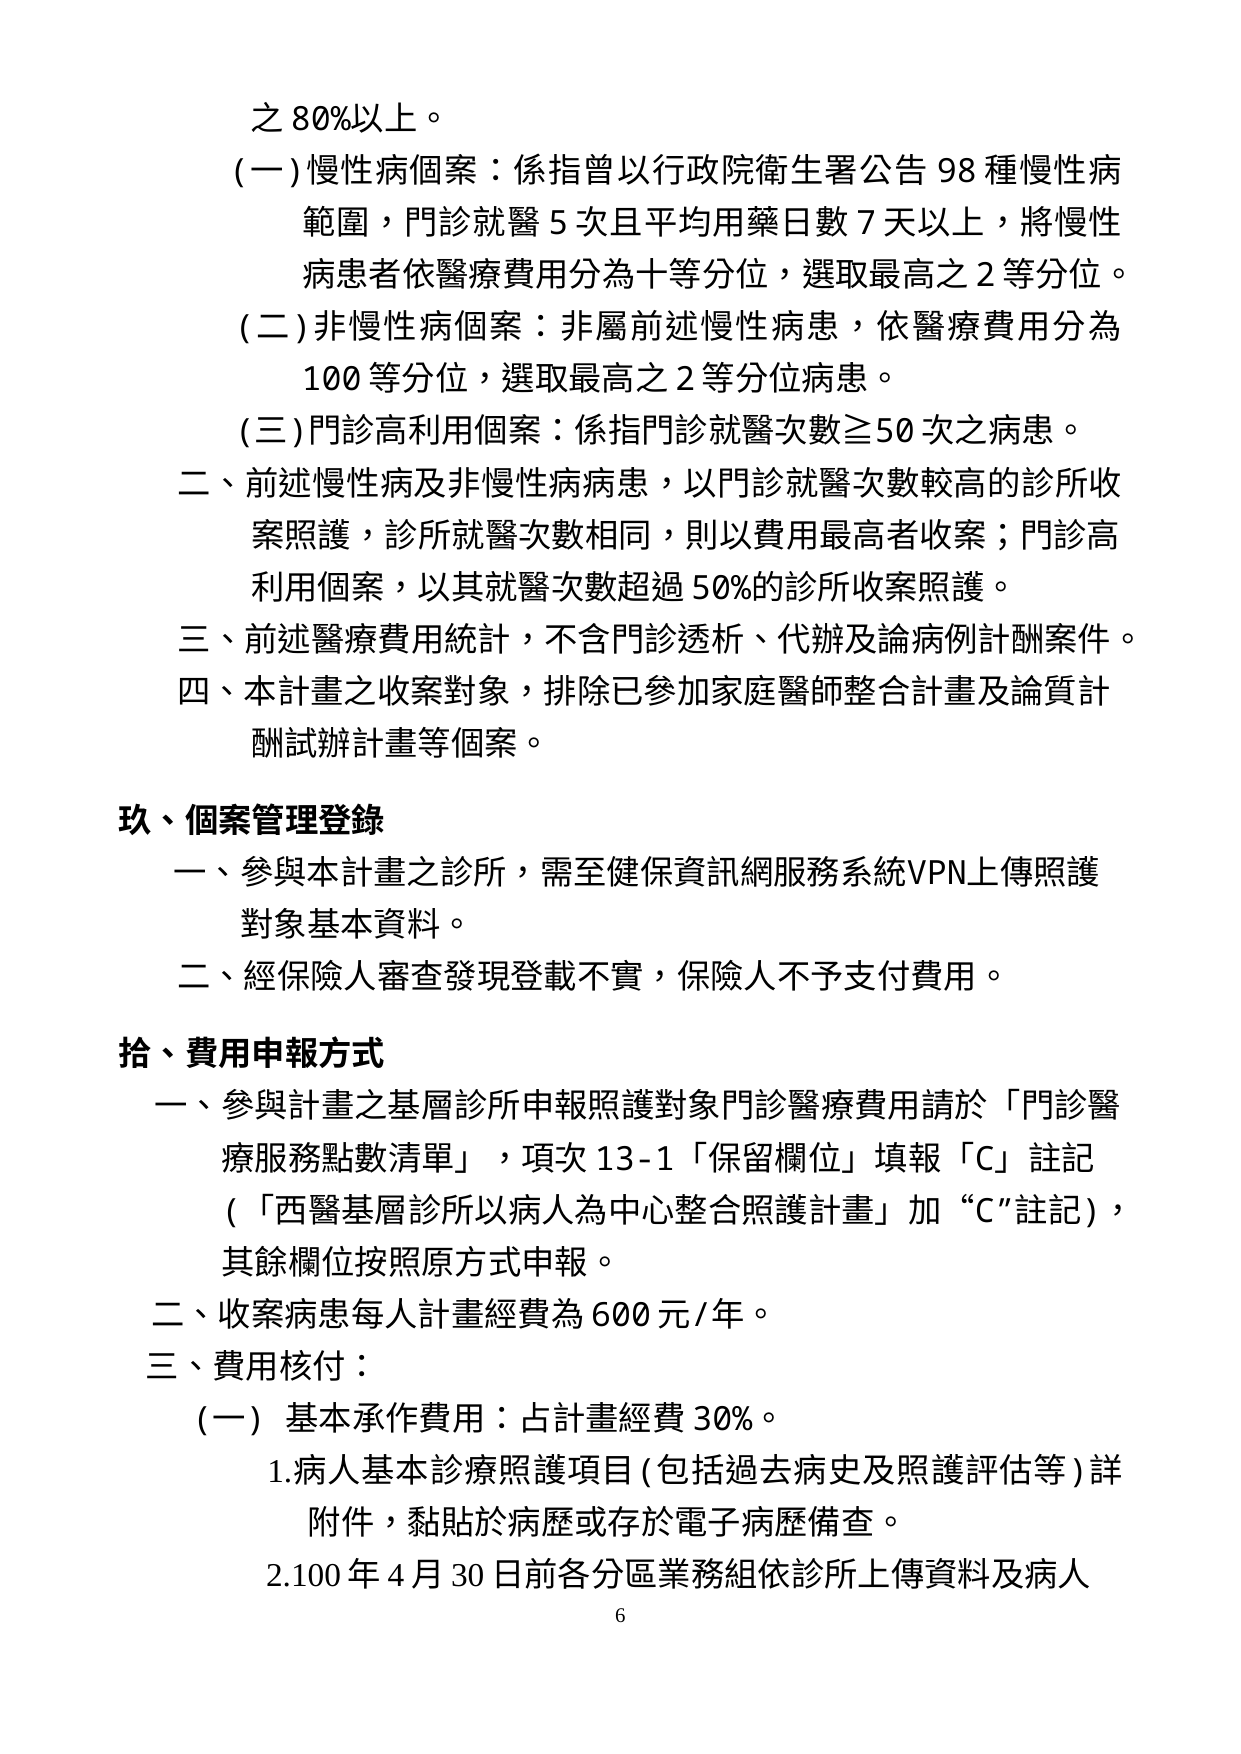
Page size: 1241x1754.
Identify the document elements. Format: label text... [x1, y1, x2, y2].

text 拾、費用申報方式 [118, 1024, 1122, 1076]
text 二、收案病患每人計畫經費為600元/年。 [151, 1284, 1122, 1337]
text (二)非慢性病個案：非屬前述慢性病患，依醫療費用分為100等分位，選取最高之2等分位病患。 [234, 297, 1122, 401]
text 2.100年4月30日前各分區業務組依診所上傳資料及病人基本診療照護項目執行情形，辦理基本承作費用之核付。 [266, 1545, 1122, 1597]
text 四、本計畫之收案對象，排除已參加家庭醫師整合計畫及論質計酬試辦計畫等個案。 [177, 662, 1122, 766]
text 一、參與本計畫之診所，需至健保資訊網服務系統VPN上傳照護對象基本資料。 [173, 843, 1122, 947]
text (三)門診高利用個案：係指門診就醫次數≧50次之病患。 [234, 401, 1122, 453]
text (一)慢性病個案：係指曾以行政院衛生署公告98種慢性病範圍，門診就醫5次且平均用藥日數7天以上，將慢性病患者依醫療費用分為十等分位，選取最高之2等分位。 [229, 141, 1122, 297]
text 一、依全民健康保險申報門診醫療費用資料，擷取98年10月至99年9月全國西醫基層門診明細清單資料區分為有慢性病、非慢性病及門診高利用之個案，並將建議照護對象區分為下列三種，提供診所予以健康管理，收案人數為建議照護對象之80%以上。 [177, 89, 1122, 141]
text 二、經保險人審查發現登載不實，保險人不予支付費用。 [151, 947, 1122, 999]
text 一、參與計畫之基層診所申報照護對象門診醫療費用請於「門診醫療服務點數清單」，項次13-1「保留欄位」填報「C」註記(「西醫基層診所以病人為中心整合照護計畫」加“C”註記)，其餘欄位按照原方式申報。 [154, 1076, 1122, 1284]
text 二、前述慢性病及非慢性病病患，以門診就醫次數較高的診所收案照護，診所就醫次數相同，則以費用最高者收案；門診高利用個案，以其就醫次數超過50%的診所收案照護。 [177, 453, 1122, 609]
text 玖、個案管理登錄 [118, 791, 1122, 843]
text 三、前述醫療費用統計，不含門診透析、代辦及論病例計酬案件。 [177, 609, 1122, 662]
text (一) 基本承作費用：占計畫經費30%。 [192, 1389, 1122, 1441]
text 三、費用核付： [118, 1337, 1122, 1389]
text 1.病人基本診療照護項目(包括過去病史及照護評估等)詳附件，黏貼於病歷或存於電子病歷備查。 [267, 1441, 1122, 1545]
